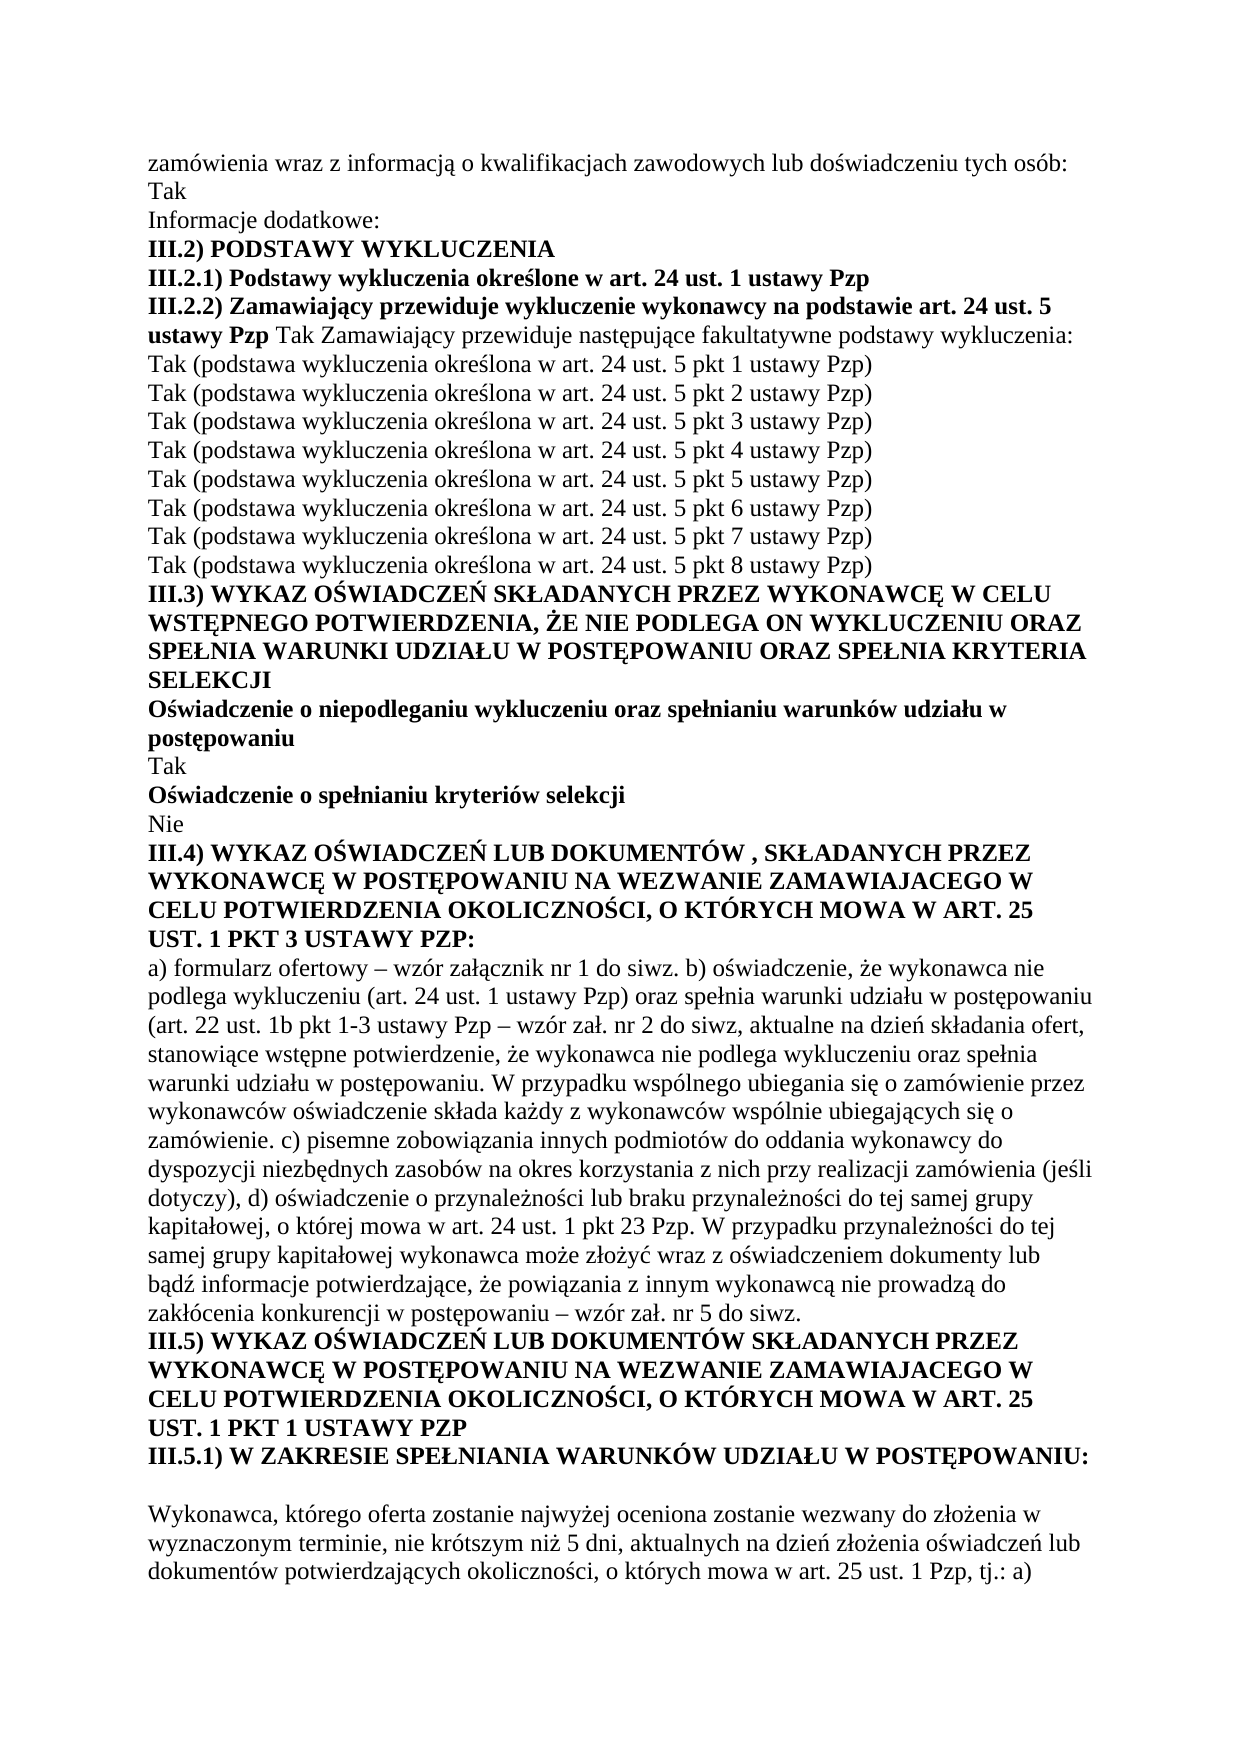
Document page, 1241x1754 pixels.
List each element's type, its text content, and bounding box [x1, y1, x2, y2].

text III.5.1) W ZAKRESIE SPEŁNIANIA WARUNKÓW UDZIAŁU W POSTĘPOWANIU: Wykonawca, którego oferta zostanie najwyżej oceniona zostanie wezwany do złożenia w wyznaczonym terminie, nie krótszym niż 5 dni, aktualnych na dzień złożenia oświadczeń lub dokumentów potwierdzających okoliczności, o których mowa w art. 25 ust. 1 Pzp, tj.: a) [148, 1441, 1093, 1585]
text III.4) WYKAZ OŚWIADCZEŃ LUB DOKUMENTÓW , SKŁADANYCH PRZEZ WYKONAWCĘ W POSTĘPOWANIU NA WEZWANIE ZAMAWIAJACEGO W CELU POTWIERDZENIA OKOLICZNOŚCI, O KTÓRYCH MOWA W ART. 25 UST. 1 PKT 3 USTAWY PZP: [148, 838, 1093, 953]
text zamówienia wraz z informacją o kwalifikacjach zawodowych lub doświadczeniu tych osób: Tak Informacje dodatkowe: [148, 148, 1093, 234]
text III.5) WYKAZ OŚWIADCZEŃ LUB DOKUMENTÓW SKŁADANYCH PRZEZ WYKONAWCĘ W POSTĘPOWANIU NA WEZWANIE ZAMAWIAJACEGO W CELU POTWIERDZENIA OKOLICZNOŚCI, O KTÓRYCH MOWA W ART. 25 UST. 1 PKT 1 USTAWY PZP [148, 1326, 1093, 1441]
text Oświadczenie o niepodleganiu wykluczeniu oraz spełnianiu warunków udziału w postępowaniu Tak Oświadczenie o spełnianiu kryteriów selekcji Nie [148, 694, 1093, 838]
text III.3) WYKAZ OŚWIADCZEŃ SKŁADANYCH PRZEZ WYKONAWCĘ W CELU WSTĘPNEGO POTWIERDZENIA, ŻE NIE PODLEGA ON WYKLUCZENIU ORAZ SPEŁNIA WARUNKI UDZIAŁU W POSTĘPOWANIU ORAZ SPEŁNIA KRYTERIA SELEKCJI [148, 579, 1093, 694]
text III.2) PODSTAWY WYKLUCZENIA [148, 234, 1093, 263]
text a) formularz ofertowy – wzór załącznik nr 1 do siwz. b) oświadczenie, że wykonawca nie podlega wykluczeniu (art. 24 ust. 1 ustawy Pzp) oraz spełnia warunki udziału w postępowaniu (art. 22 ust. 1b pkt 1-3 ustawy Pzp – wzór zał. nr 2 do siwz, aktualne na dzień składania ofert, stanowiące wstępne potwierdzenie, że wykonawca nie podlega wykluczeniu oraz spełnia warunki udziału w postępowaniu. W przypadku wspólnego ubiegania się o zamówienie przez wykonawców oświadczenie składa każdy z wykonawców wspólnie ubiegających się o zamówienie. c) pisemne zobowiązania innych podmiotów do oddania wykonawcy do dyspozycji niezbędnych zasobów na okres korzystania z nich przy realizacji zamówienia (jeśli dotyczy), d) oświadczenie o przynależności lub braku przynależności do tej samej grupy kapitałowej, o której mowa w art. 24 ust. 1 pkt 23 Pzp. W przypadku przynależności do tej samej grupy kapitałowej wykonawca może złożyć wraz z oświadczeniem dokumenty lub bądź informacje potwierdzające, że powiązania z innym wykonawcą nie prowadzą do zakłócenia konkurencji w postępowaniu – wzór zał. nr 5 do siwz. [148, 953, 1093, 1326]
text III.2.1) Podstawy wykluczenia określone w art. 24 ust. 1 ustawy Pzp III.2.2) Zamawiający przewiduje wykluczenie wykonawcy na podstawie art. 24 ust. 5 ustawy Pzp Tak Zamawiający przewiduje następujące fakultatywne podstawy wykluczenia: Tak (podstawa wykluczenia określona w art. 24 ust. 5 pkt 1 ustawy Pzp) Tak (podstawa wykluczenia określona w art. 24 ust. 5 pkt 2 ustawy Pzp) Tak (podstawa wykluczenia określona w art. 24 ust. 5 pkt 3 ustawy Pzp) Tak (podstawa wykluczenia określona w art. 24 ust. 5 pkt 4 ustawy Pzp) Tak (podstawa wykluczenia określona w art. 24 ust. 5 pkt 5 ustawy Pzp) Tak (podstawa wykluczenia określona w art. 24 ust. 5 pkt 6 ustawy Pzp) Tak (podstawa wykluczenia określona w art. 24 ust. 5 pkt 7 ustawy Pzp) Tak (podstawa wykluczenia określona w art. 24 ust. 5 pkt 8 ustawy Pzp) [148, 263, 1093, 579]
